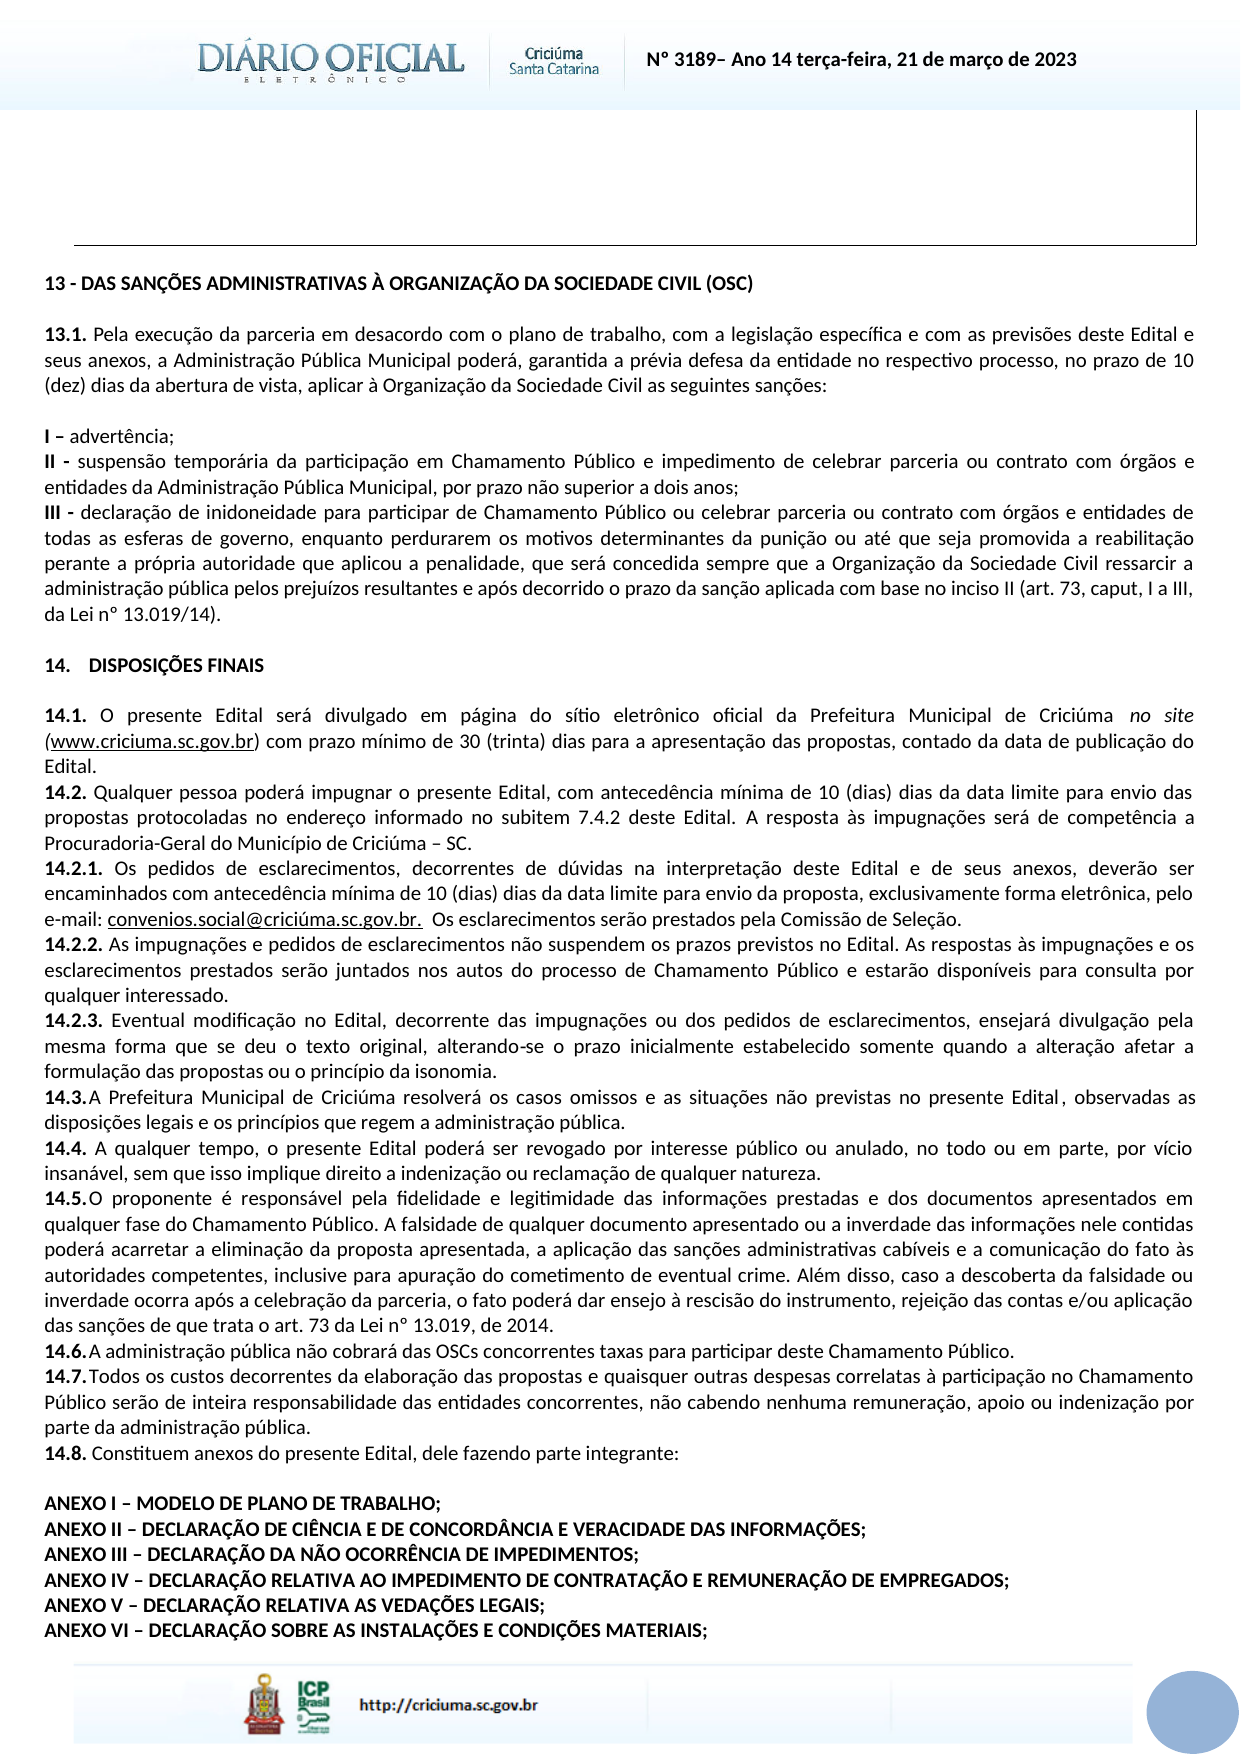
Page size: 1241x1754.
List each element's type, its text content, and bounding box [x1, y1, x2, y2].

text 13.1. Pela execução da parceria em desacordo com o plano de trabalho, com a legislação específica e com as previsões deste Edital e seus anexos, a Administração Pública Municipal poderá, garantida a prévia defesa da entidade no respectivo processo, no prazo de 10 (dez) dias da abertura de vista, aplicar à Organização da Sociedade Civil as seguintes sanções: [44, 321, 1196, 398]
text ANEXO V – DECLARAÇÃO RELATIVA AS VEDAÇÕES LEGAIS; [44, 1592, 1196, 1618]
text III - declaração de inidoneidade para participar de Chamamento Público ou celebrar parceria ou contrato com órgãos e entidades de todas as esferas de governo, enquanto perdurarem os motivos determinantes da punição ou até que seja promovida a reabilitação perante a própria autoridade que aplicou a penalidade, que será concedida sempre que a Organização da Sociedade Civil ressarcir a administração pública pelos prejuízos resultantes e após decorrido o prazo da sanção aplicada com base no inciso II (art. 73, caput, I a III, da Lei nº 13.019/14). [44, 499, 1196, 626]
text 14.2.1. Os pedidos de esclarecimentos, decorrentes de dúvidas na interpretação deste Edital e de seus anexos, deverão ser encaminhados com antecedência mínima de 10 (dias) dias da data limite para envio da proposta, exclusivamente forma eletrônica, pelo e-mail: convenios.social@criciúma.sc.gov.br. Os esclarecimentos serão prestados pela Comissão de Seleção. [44, 855, 1196, 931]
text 14. DISPOSIÇÕES FINAIS [44, 652, 1196, 677]
text ANEXO II – DECLARAÇÃO DE CIÊNCIA E DE CONCORDÂNCIA E VERACIDADE DAS INFORMAÇÕES; [44, 1516, 1196, 1541]
text 14.7. Todos os custos decorrentes da elaboração das propostas e quaisquer outras despesas correlatas à participação no Chamamento Público serão de inteira responsabilidade das entidades concorrentes, não cabendo nenhuma remuneração, apoio ou indenização por parte da administração pública. [44, 1363, 1196, 1440]
text 14.5. O proponente é responsável pela fidelidade e legitimidade das informações prestadas e dos documentos apresentados em qualquer fase do Chamamento Público. A falsidade de qualquer documento apresentado ou a inverdade das informações nele contidas poderá acarretar a eliminação da proposta apresentada, a aplicação das sanções administrativas cabíveis e a comunicação do fato às autoridades competentes, inclusive para apuração do cometimento de eventual crime. Além disso, caso a descoberta da falsidade ou inverdade ocorra após a celebração da parceria, o fato poderá dar ensejo à rescisão do instrumento, rejeição das contas e/ou aplicação das sanções de que trata o art. 73 da Lei nº 13.019, de 2014. [44, 1186, 1196, 1338]
text ANEXO III – DECLARAÇÃO DA NÃO OCORRÊNCIA DE IMPEDIMENTOS; [44, 1541, 1196, 1567]
text 14.1. O presente Edital será divulgado em página do sítio eletrônico oficial da Prefeitura Municipal de Criciúma no site (www.criciuma.sc.gov.br) com prazo mínimo de 30 (trinta) dias para a apresentação das propostas, contado da data de publicação do Edital. [44, 703, 1196, 779]
text 14.3. A Prefeitura Municipal de Criciúma resolverá os casos omissos e as situações não previstas no presente Edital, observadas as disposições legais e os princípios que regem a administração pública. [44, 1084, 1196, 1135]
text 14.2.3. Eventual modificação no Edital, decorrente das impugnações ou dos pedidos de esclarecimentos, ensejará divulgação pela mesma forma que se deu o texto original, alterando‐se o prazo inicialmente estabelecido somente quando a alteração afetar a formulação das propostas ou o princípio da isonomia. [44, 1008, 1196, 1084]
text 14.4. A qualquer tempo, o presente Edital poderá ser revogado por interesse público ou anulado, no todo ou em parte, por vício insanável, sem que isso implique direito a indenização ou reclamação de qualquer natureza. [44, 1135, 1196, 1186]
text 14.2. Qualquer pessoa poderá impugnar o presente Edital, com antecedência mínima de 10 (dias) dias da data limite para envio das propostas protocoladas no endereço informado no subitem 7.4.2 deste Edital. A resposta às impugnações será de competência a Procuradoria-Geral do Município de Criciúma – SC. [44, 779, 1196, 855]
text ANEXO IV – DECLARAÇÃO RELATIVA AO IMPEDIMENTO DE CONTRATAÇÃO E REMUNERAÇÃO DE EMPREGADOS; [44, 1567, 1196, 1592]
text 14.2.2. As impugnações e pedidos de esclarecimentos não suspendem os prazos previstos no Edital. As respostas às impugnações e os esclarecimentos prestados serão juntados nos autos do processo de Chamamento Público e estarão disponíveis para consulta por qualquer interessado. [44, 931, 1196, 1008]
text I – advertência; [44, 423, 1196, 448]
text 14.8. Constituem anexos do presente Edital, dele fazendo parte integrante: [44, 1440, 1196, 1465]
text II - suspensão temporária da participação em Chamamento Público e impedimento de celebrar parceria ou contrato com órgãos e entidades da Administração Pública Municipal, por prazo não superior a dois anos; [44, 448, 1196, 499]
text ANEXO VI – DECLARAÇÃO SOBRE AS INSTALAÇÕES E CONDIÇÕES MATERIAIS; [44, 1618, 1196, 1643]
text 13 - DAS SANÇÕES ADMINISTRATIVAS À ORGANIZAÇÃO DA SOCIEDADE CIVIL (OSC) [44, 271, 1196, 296]
text 14.6. A administração pública não cobrará das OSCs concorrentes taxas para participar deste Chamamento Público. [44, 1338, 1196, 1363]
text ANEXO I – MODELO DE PLANO DE TRABALHO; [44, 1491, 1196, 1516]
